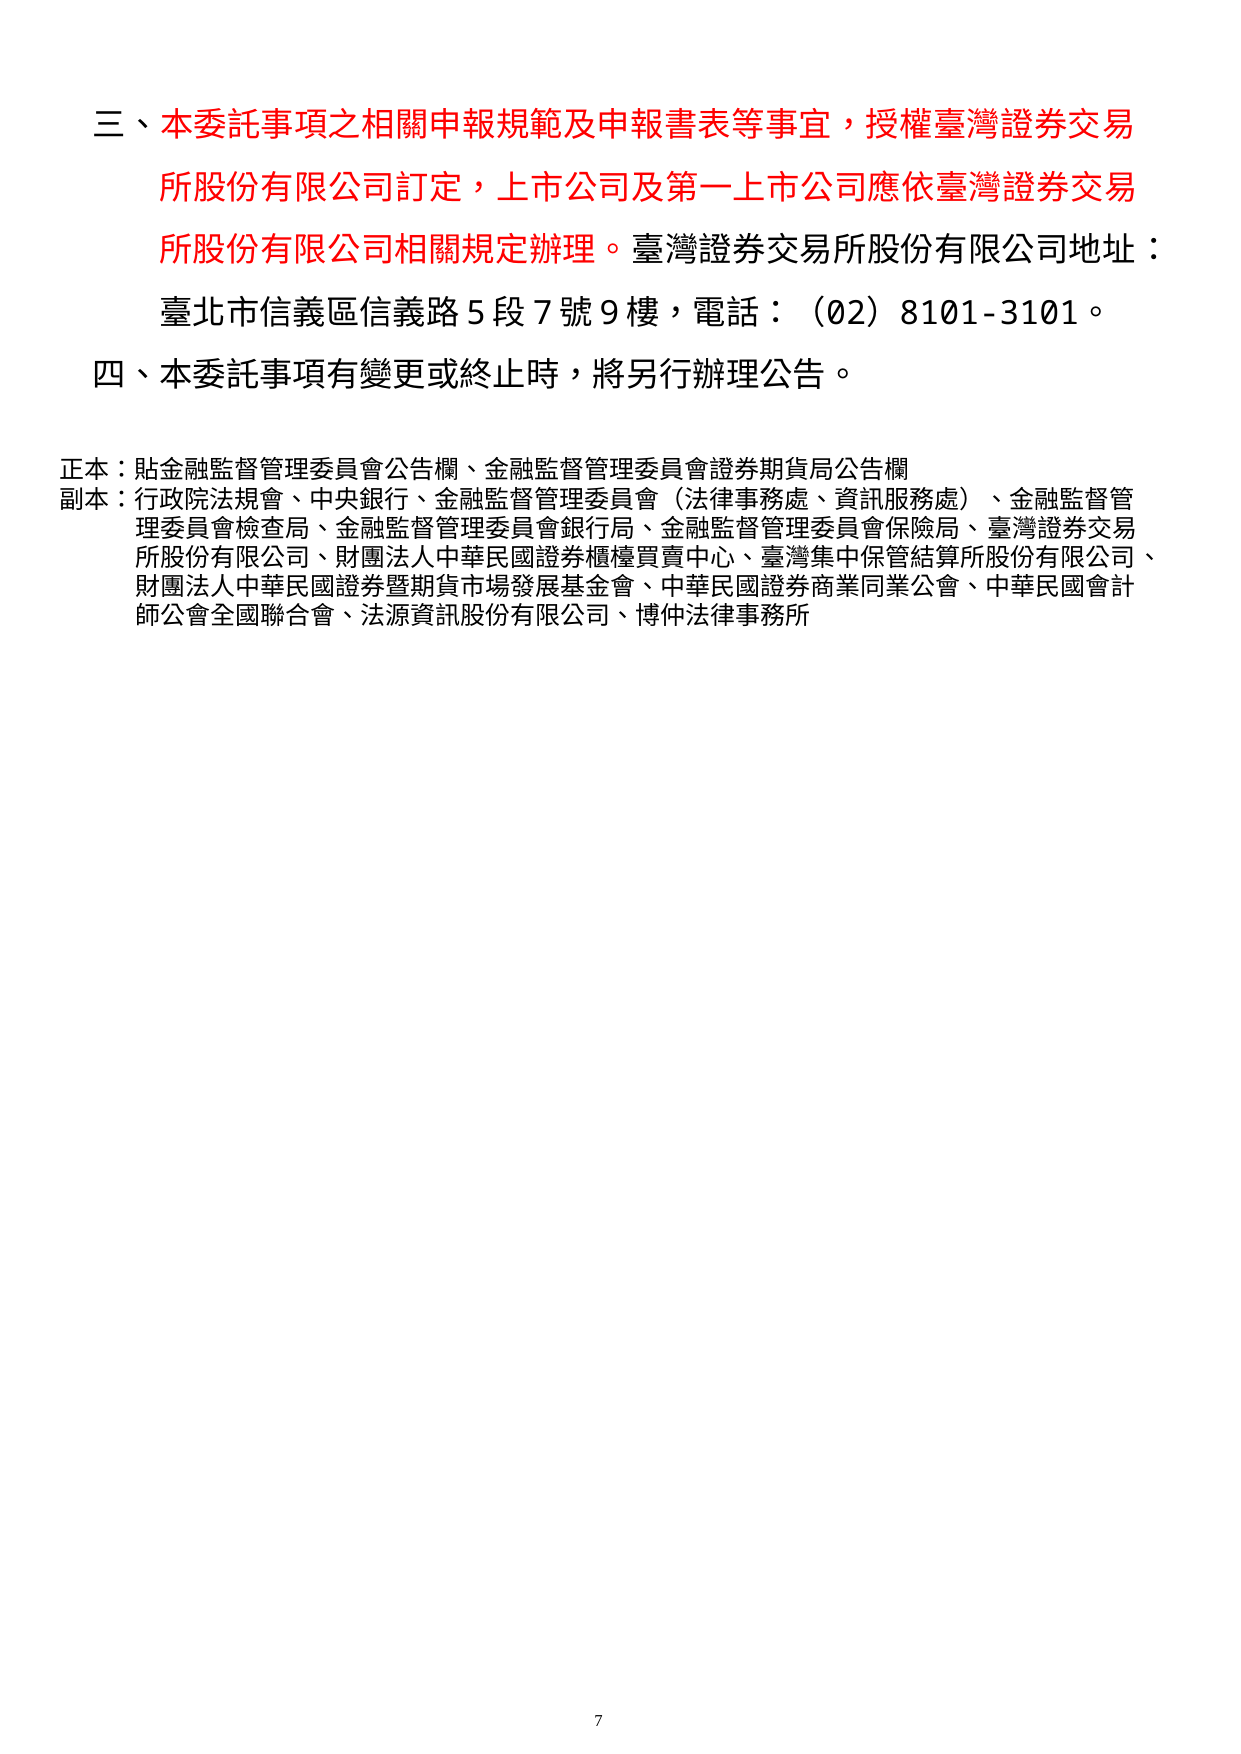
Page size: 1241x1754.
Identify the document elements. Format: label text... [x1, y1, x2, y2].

text 三、本委託事項之相關申報規範及申報書表等事宜，授權臺灣證券交易所股份有限公司訂定，上市公司及第一上市公司應依臺灣證券交易所股份有限公司相關規定辦理。臺灣證券交易所股份有限公司地址：臺北市信義區信義路5段7號9樓，電話：（02）8101-3101。 [92, 81, 1137, 331]
text 四、本委託事項有變更或終止時，將另行辦理公告。 [92, 331, 1137, 393]
text 正本：貼金融監督管理委員會公告欄、金融監督管理委員會證券期貨局公告欄 [59, 456, 1137, 485]
text 副本：行政院法規會、中央銀行、金融監督管理委員會（法律事務處、資訊服務處）、金融監督管理委員會檢查局、金融監督管理委員會銀行局、金融監督管理委員會保險局、臺灣證券交易所股份有限公司、財團法人中華民國證券櫃檯買賣中心、臺灣集中保管結算所股份有限公司、財團法人中華民國證券暨期貨市場發展基金會、中華民國證券商業同業公會、中華民國會計師公會全國聯合會、法源資訊股份有限公司、博仲法律事務所 [59, 485, 1137, 631]
